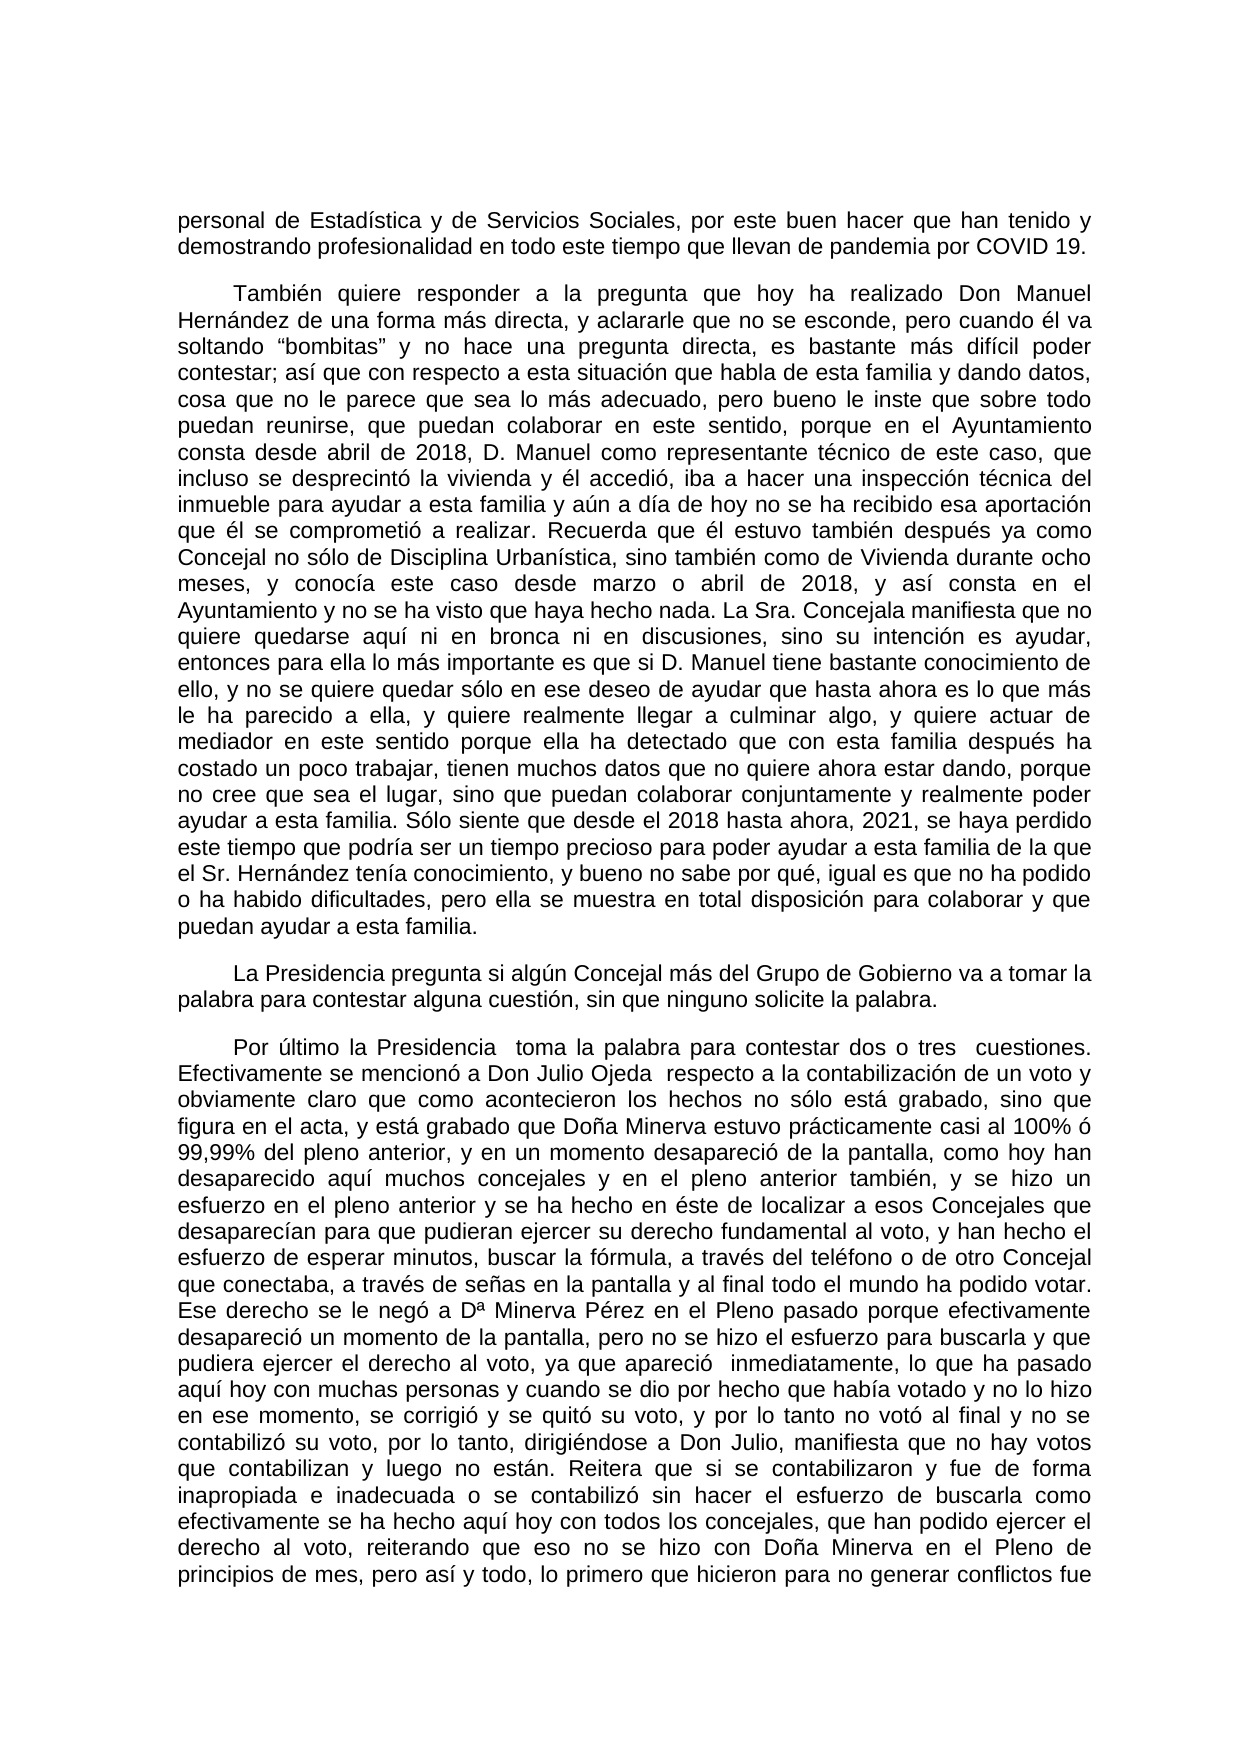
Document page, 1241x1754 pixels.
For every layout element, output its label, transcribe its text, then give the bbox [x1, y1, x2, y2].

text La Presidencia pregunta si algún Concejal más del Grupo de Gobierno va a tomar la palabra para contestar alguna cuestión, sin que ninguno solicite la palabra. [177, 960, 1092, 1013]
text personal de Estadística y de Servicios Sociales, por este buen hacer que han tenido y demostrando profesionalidad en todo este tiempo que llevan de pandemia por COVID 19. [177, 207, 1092, 259]
text Por último la Presidencia toma la palabra para contestar dos o tres cuestiones. Efectivamente se mencionó a Don Julio Ojeda respecto a la contabilización de un voto y obviamente claro que como acontecieron los hechos no sólo está grabado, sino que figura en el acta, y está grabado que Doña Minerva estuvo prácticamente casi al 100% ó 99,99% del pleno anterior, y en un momento desapareció de la pantalla, como hoy han desaparecido aquí muchos concejales y en el pleno anterior también, y se hizo un esfuerzo en el pleno anterior y se ha hecho en éste de localizar a esos Concejales que desaparecían para que pudieran ejercer su derecho fundamental al voto, y han hecho el esfuerzo de esperar minutos, buscar la fórmula, a través del teléfono o de otro Concejal que conectaba, a través de señas en la pantalla y al final todo el mundo ha podido votar. Ese derecho se le negó a Dª Minerva Pérez en el Pleno pasado porque efectivamente desapareció un momento de la pantalla, pero no se hizo el esfuerzo para buscarla y que pudiera ejercer el derecho al voto, ya que apareció inmediatamente, lo que ha pasado aquí hoy con muchas personas y cuando se dio por hecho que había votado y no lo hizo en ese momento, se corrigió y se quitó su voto, y por lo tanto no votó al final y no se contabilizó su voto, por lo tanto, dirigiéndose a Don Julio, manifiesta que no hay votos que contabilizan y luego no están. Reitera que si se contabilizaron y fue de forma inapropiada e inadecuada o se contabilizó sin hacer el esfuerzo de buscarla como efectivamente se ha hecho aquí hoy con todos los concejales, que han podido ejercer el derecho al voto, reiterando que eso no se hizo con Doña Minerva en el Pleno de principios de mes, pero así y todo, lo primero que hicieron para no generar conflictos fue [177, 1033, 1092, 1587]
text También quiere responder a la pregunta que hoy ha realizado Don Manuel Hernández de una forma más directa, y aclararle que no se esconde, pero cuando él va soltando “bombitas” y no hace una pregunta directa, es bastante más difícil poder contestar; así que con respecto a esta situación que habla de esta familia y dando datos, cosa que no le parece que sea lo más adecuado, pero bueno le inste que sobre todo puedan reunirse, que puedan colaborar en este sentido, porque en el Ayuntamiento consta desde abril de 2018, D. Manuel como representante técnico de este caso, que incluso se desprecintó la vivienda y él accedió, iba a hacer una inspección técnica del inmueble para ayudar a esta familia y aún a día de hoy no se ha recibido esa aportación que él se comprometió a realizar. Recuerda que él estuvo también después ya como Concejal no sólo de Disciplina Urbanística, sino también como de Vivienda durante ocho meses, y conocía este caso desde marzo o abril de 2018, y así consta en el Ayuntamiento y no se ha visto que haya hecho nada. La Sra. Concejala manifiesta que no quiere quedarse aquí ni en bronca ni en discusiones, sino su intención es ayudar, entonces para ella lo más importante es que si D. Manuel tiene bastante conocimiento de ello, y no se quiere quedar sólo en ese deseo de ayudar que hasta ahora es lo que más le ha parecido a ella, y quiere realmente llegar a culminar algo, y quiere actuar de mediador en este sentido porque ella ha detectado que con esta familia después ha costado un poco trabajar, tienen muchos datos que no quiere ahora estar dando, porque no cree que sea el lugar, sino que puedan colaborar conjuntamente y realmente poder ayudar a esta familia. Sólo siente que desde el 2018 hasta ahora, 2021, se haya perdido este tiempo que podría ser un tiempo precioso para poder ayudar a esta familia de la que el Sr. Hernández tenía conocimiento, y bueno no sabe por qué, igual es que no ha podido o ha habido dificultades, pero ella se muestra en total disposición para colaborar y que puedan ayudar a esta familia. [177, 280, 1092, 939]
